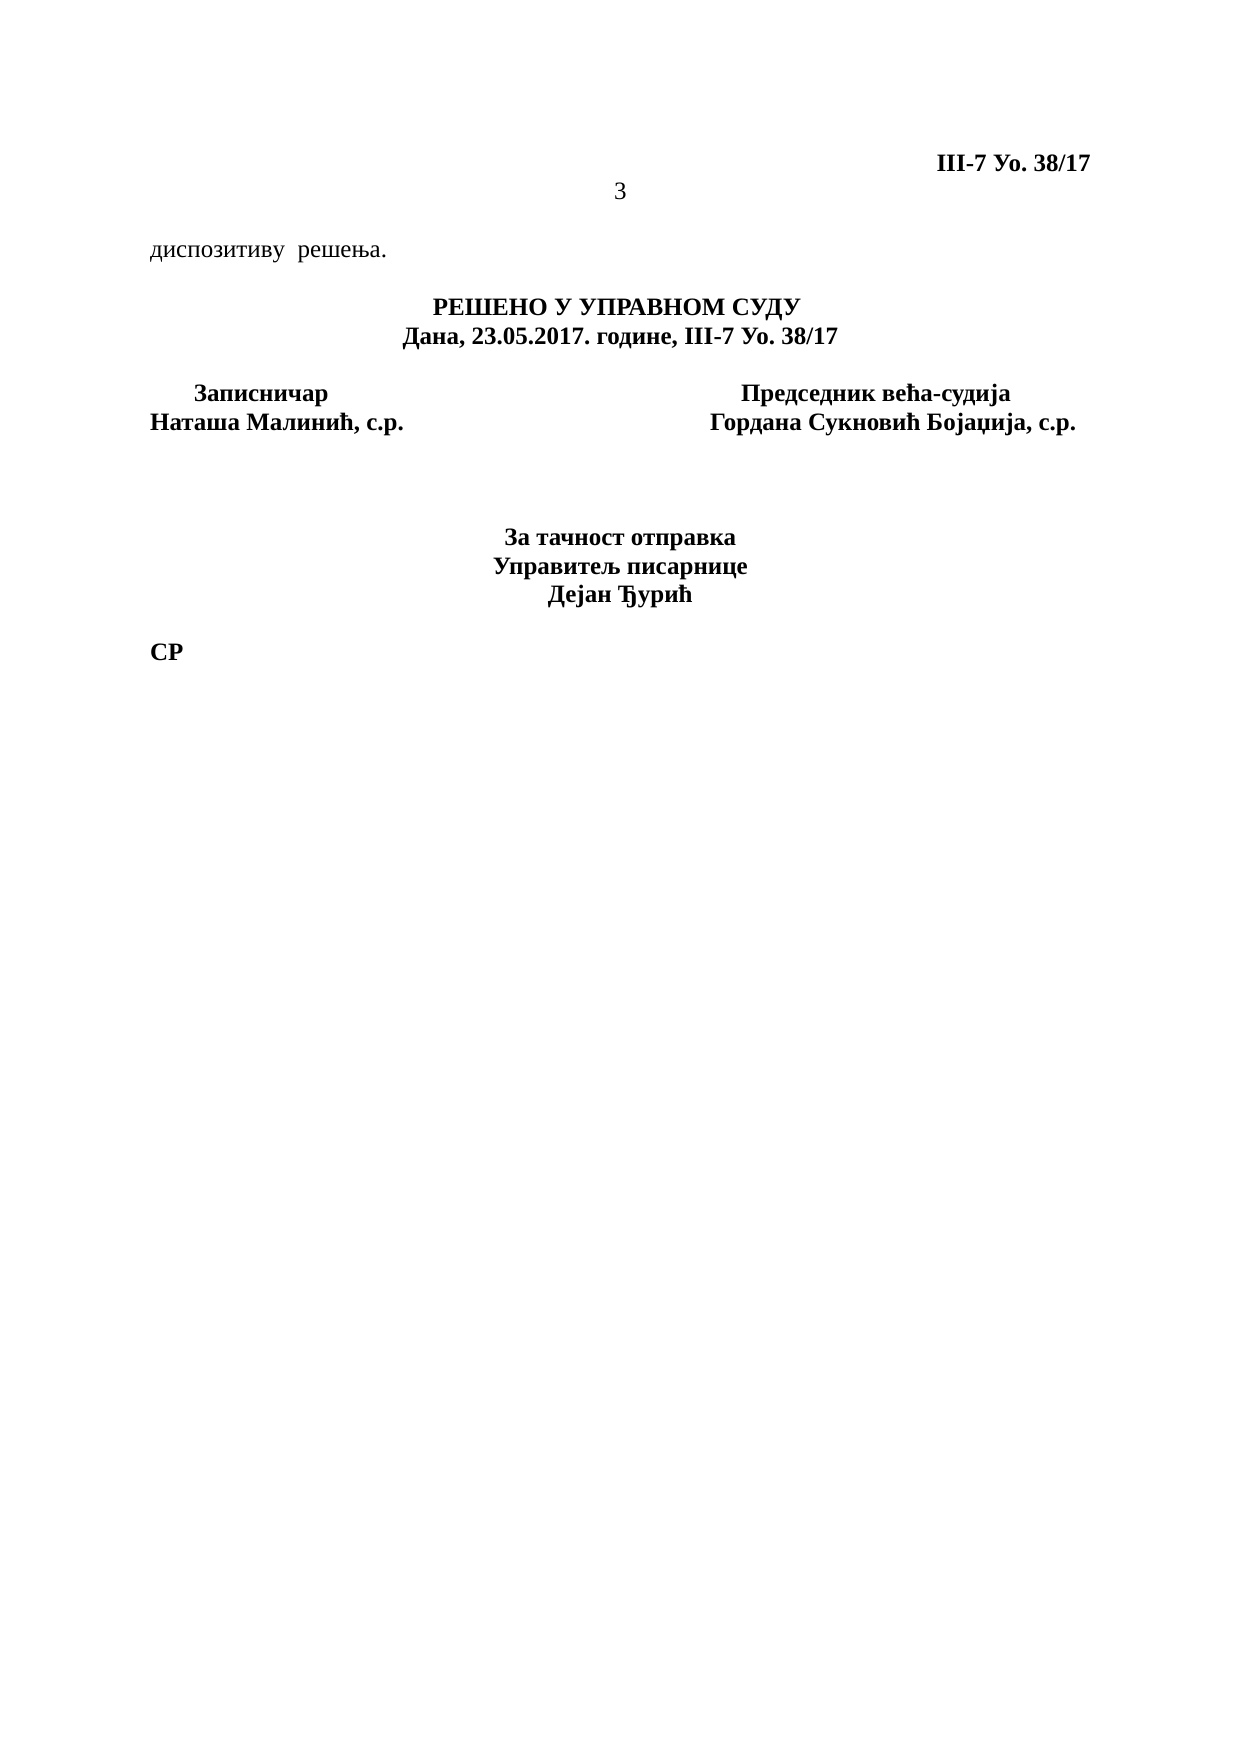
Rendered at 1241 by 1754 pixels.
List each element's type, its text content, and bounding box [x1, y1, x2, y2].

text Записничар Председник већа-судија [150, 378, 1090, 407]
text За тачност отправка [150, 522, 1090, 551]
text Наташа Малинић, с.р. Гордана Сукновић Бојаџија, с.р. [150, 407, 1090, 436]
text Дана, 23.05.2017. године, III-7 Уо. 38/17 [150, 321, 1090, 349]
text Управитељ писарнице [150, 551, 1090, 579]
text РЕШЕНО У УПРАВНОМ СУДУ [150, 292, 1090, 321]
text диспозитиву решења. [150, 234, 1090, 263]
text СР [150, 637, 1090, 666]
text Дејан Ђурић [150, 579, 1090, 608]
